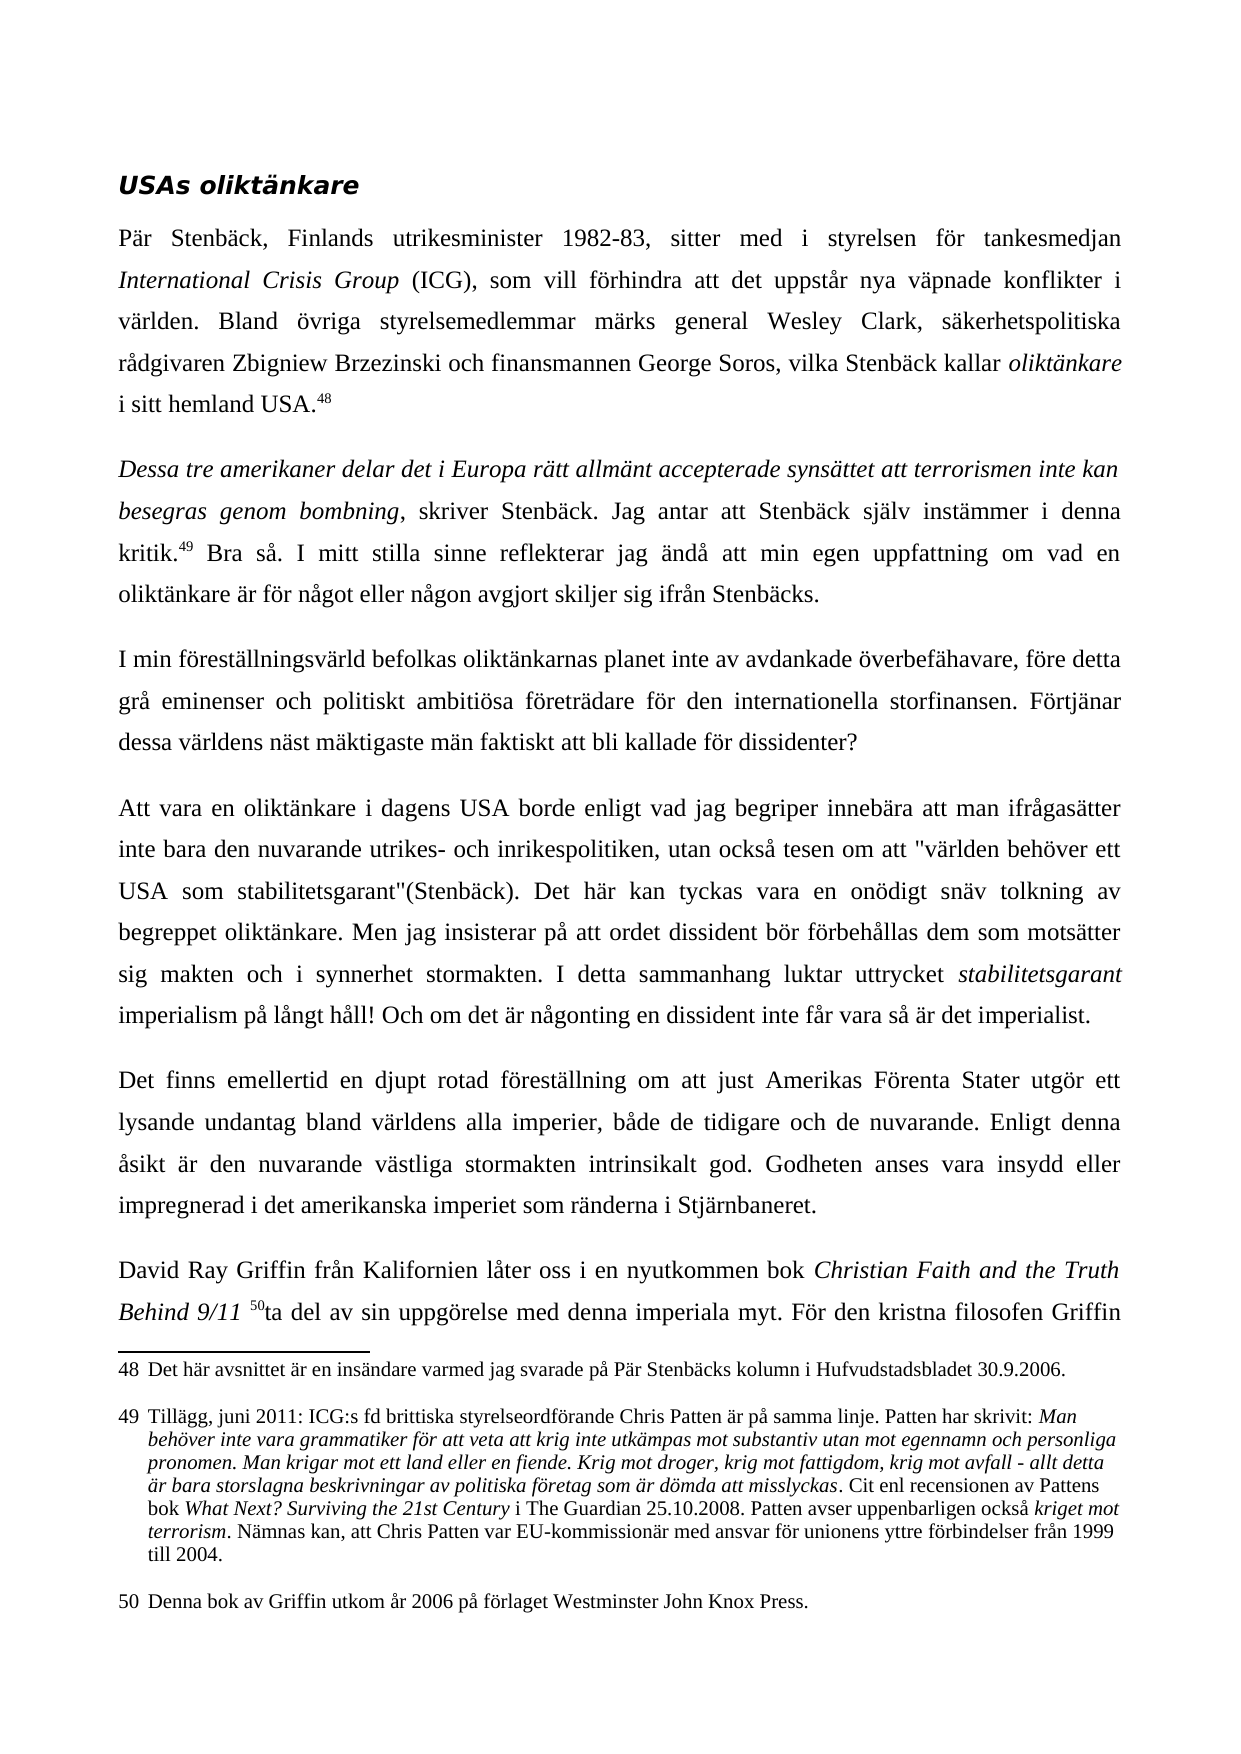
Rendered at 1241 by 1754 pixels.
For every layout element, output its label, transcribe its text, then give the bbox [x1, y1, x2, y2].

text Det här avsnittet är en insändare varmed jag svarade på Pär Stenbäcks kolumn i Hufvudstadsbladet 30.9.2006. [118, 1358, 1122, 1381]
text Det finns emellertid en djupt rotad föreställning om att just Amerikas Förenta Stater utgör ett lysande undantag bland världens alla imperier, både de tidigare och de nuvarande. Enligt denna åsikt är den nuvarande västliga stormakten intrinsikalt god. Godheten anses vara insydd eller impregnerad i det amerikanska imperiet som ränderna i Stjärnbaneret. [118, 1067, 1122, 1219]
subtitle USAs oliktänkare [118, 171, 1122, 200]
text Pär Stenbäck, Finlands utrikesminister 1982-83, sitter med i styrelsen för tankesmedjan International Crisis Group (ICG), som vill förhindra att det uppstår nya väpnade konflikter i världen. Bland övriga styrelsemedlemmar märks general Wesley Clark, säkerhetspolitiska rådgivaren Zbigniew Brzezinski och finansmannen George Soros, vilka Stenbäck kallar oliktänkare i sitt hemland USA. [118, 224, 1122, 418]
text I min föreställningsvärld befolkas oliktänkarnas planet inte av avdankade överbefähavare, före detta grå eminenser och politiskt ambitiösa företrädare för den internationella storfinansen. Förtjänar dessa världens näst mäktigaste män faktiskt att bli kallade för dissidenter? [118, 645, 1122, 756]
text Dessa tre amerikaner delar det i Europa rätt allmänt accepterade synsättet att terrorismen inte kan besegras genom bombning, skriver Stenbäck. Jag antar att Stenbäck själv instämmer i denna kritik. Bra så. I mitt stilla sinne reflekterar jag ändå att min egen uppfattning om vad en oliktänkare är för något eller någon avgjort skiljer sig ifrån Stenbäcks. [118, 456, 1122, 608]
text Denna bok av Griffin utkom år 2006 på förlaget Westminster John Knox Press. [118, 1589, 1122, 1613]
text David Ray Griffin från Kalifornien låter oss i en nyutkommen bok Christian Faith and the Truth Behind 9/11 ta del av sin uppgörelse med denna imperiala myt. För den kristna filosofen Griffin [118, 1256, 1122, 1326]
text Att vara en oliktänkare i dagens USA borde enligt vad jag begriper innebära att man ifrågasätter inte bara den nuvarande utrikes- och inrikespolitiken, utan också tesen om att "världen behöver ett USA som stabilitetsgarant"(Stenbäck). Det här kan tyckas vara en onödigt snäv tolkning av begreppet oliktänkare. Men jag insisterar på att ordet dissident bör förbehållas dem som motsätter sig makten och i synnerhet stormakten. I detta sammanhang luktar uttrycket stabilitetsgarant imperialism på långt håll! Och om det är någonting en dissident inte får vara så är det imperialist. [118, 794, 1122, 1029]
text Tillägg, juni 2011: ICG:s fd brittiska styrelseordförande Chris Patten är på samma linje. Patten har skrivit: Man behöver inte vara grammatiker för att veta att krig inte utkämpas mot substantiv utan mot egennamn och personliga pronomen. Man krigar mot ett land eller en fiende. Krig mot droger, krig mot fattigdom, krig mot avfall - allt detta är bara storslagna beskrivningar av politiska företag som är dömda att misslyckas. Cit enl recensionen av Pattens bok What Next? Surviving the 21st Century i The Guardian 25.10.2008. Patten avser uppenbarligen också kriget mot terrorism. Nämnas kan, att Chris Patten var EU-kommissionär med ansvar för unionens yttre förbindelser från 1999 till 2004. [118, 1404, 1122, 1566]
